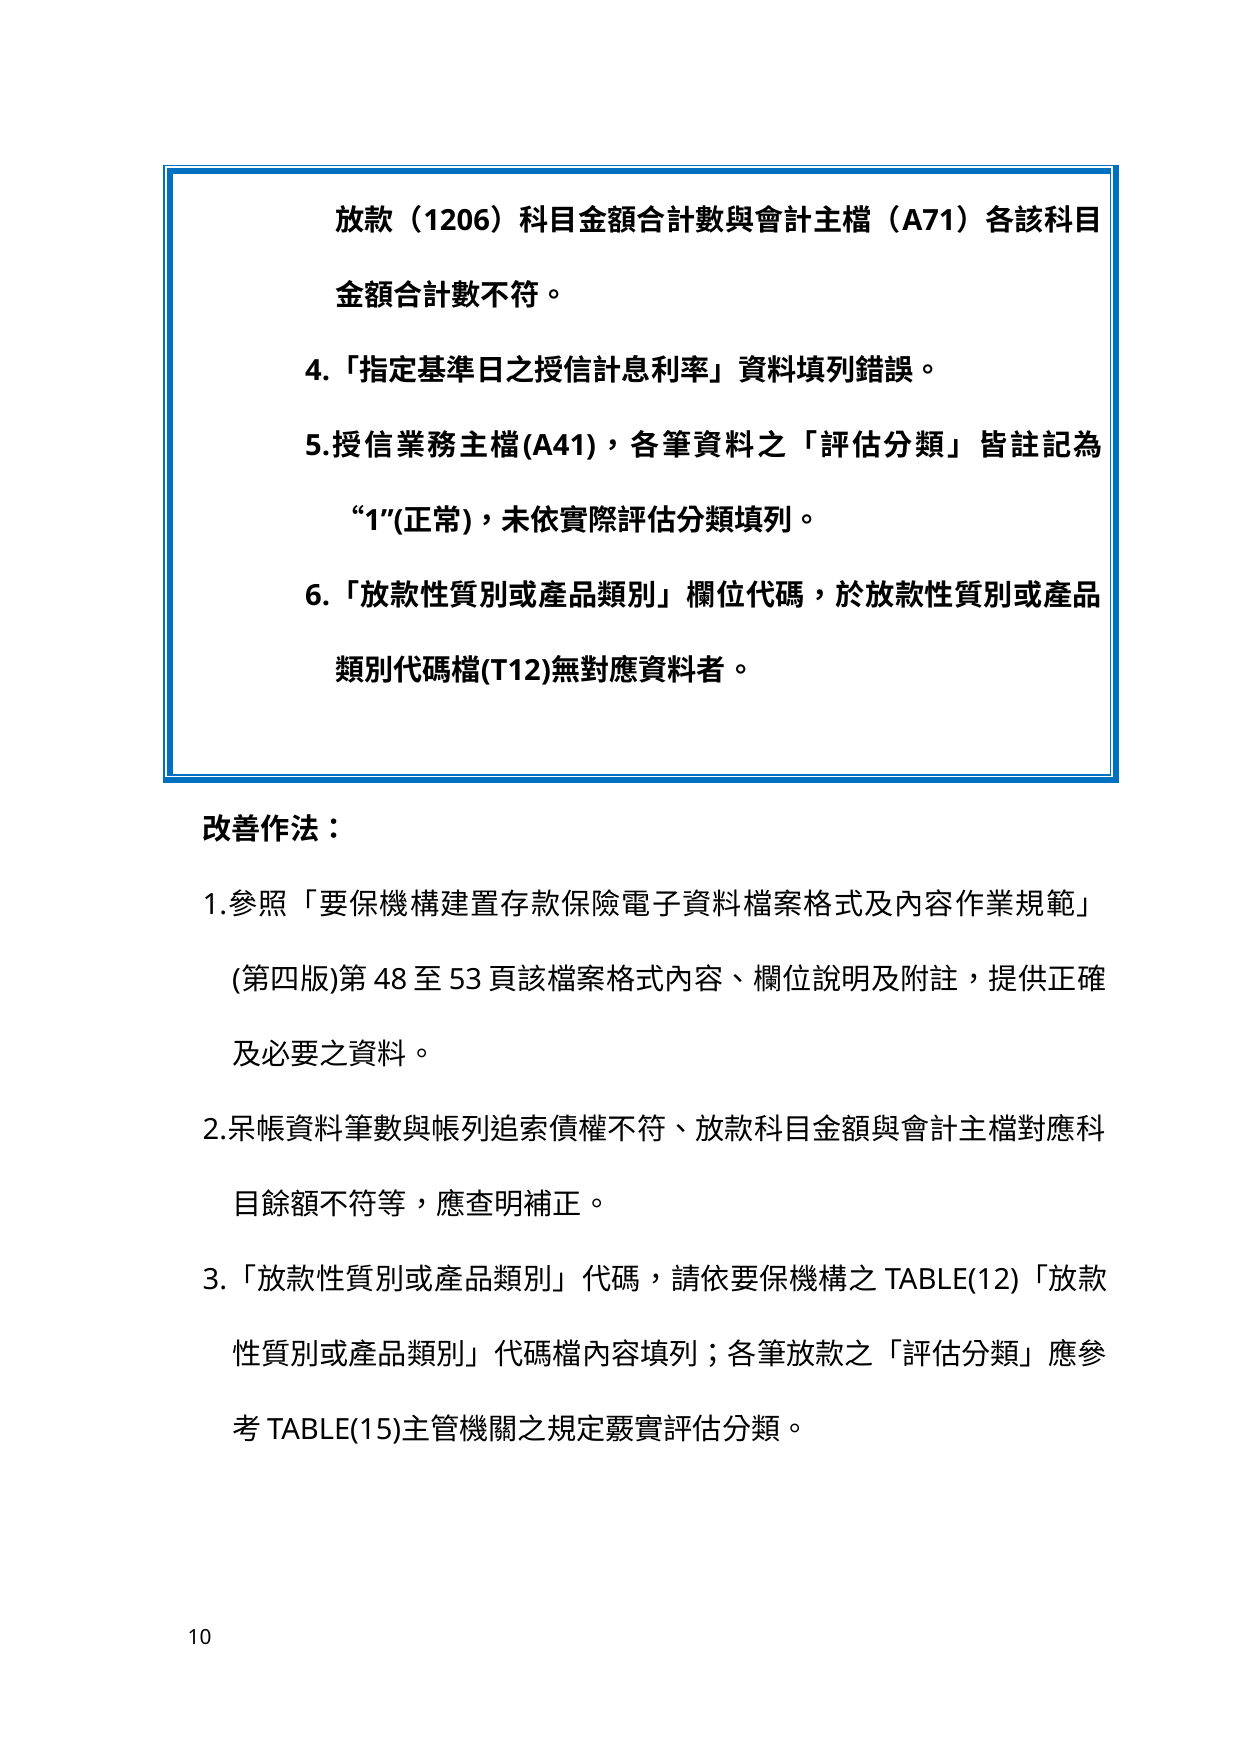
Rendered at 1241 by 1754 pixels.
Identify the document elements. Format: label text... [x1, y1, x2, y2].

text 改善作法： [202, 783, 1107, 858]
table_header 放款（1206）科目金額合計數與會計主檔（A71）各該科目金額合計數不符。 4.「指定基準日之授信計息利率」資料填列錯誤。 5.授信業務主檔(A41)，各筆資料之「評估分類」皆註記為“1”(正常)，未依實際評估分類填列。 6.「放款性質別或產品類別」欄位代碼，於放款性質別或產品類別代碼檔(T12)無對應資料者。 [173, 174, 1110, 774]
text 3.「放款性質別或產品類別」代碼，請依要保機構之TABLE(12)「放款性質別或產品類別」代碼檔內容填列；各筆放款之「評估分類」應參考TABLE(15)主管機關之規定覈實評估分類。 [202, 1233, 1107, 1458]
text 1.參照「要保機構建置存款保險電子資料檔案格式及內容作業規範」(第四版)第48至53頁該檔案格式內容、欄位說明及附註，提供正確及必要之資料。 [202, 858, 1107, 1083]
text 2.呆帳資料筆數與帳列追索債權不符、放款科目金額與會計主檔對應科目餘額不符等，應查明補正。 [202, 1083, 1107, 1233]
